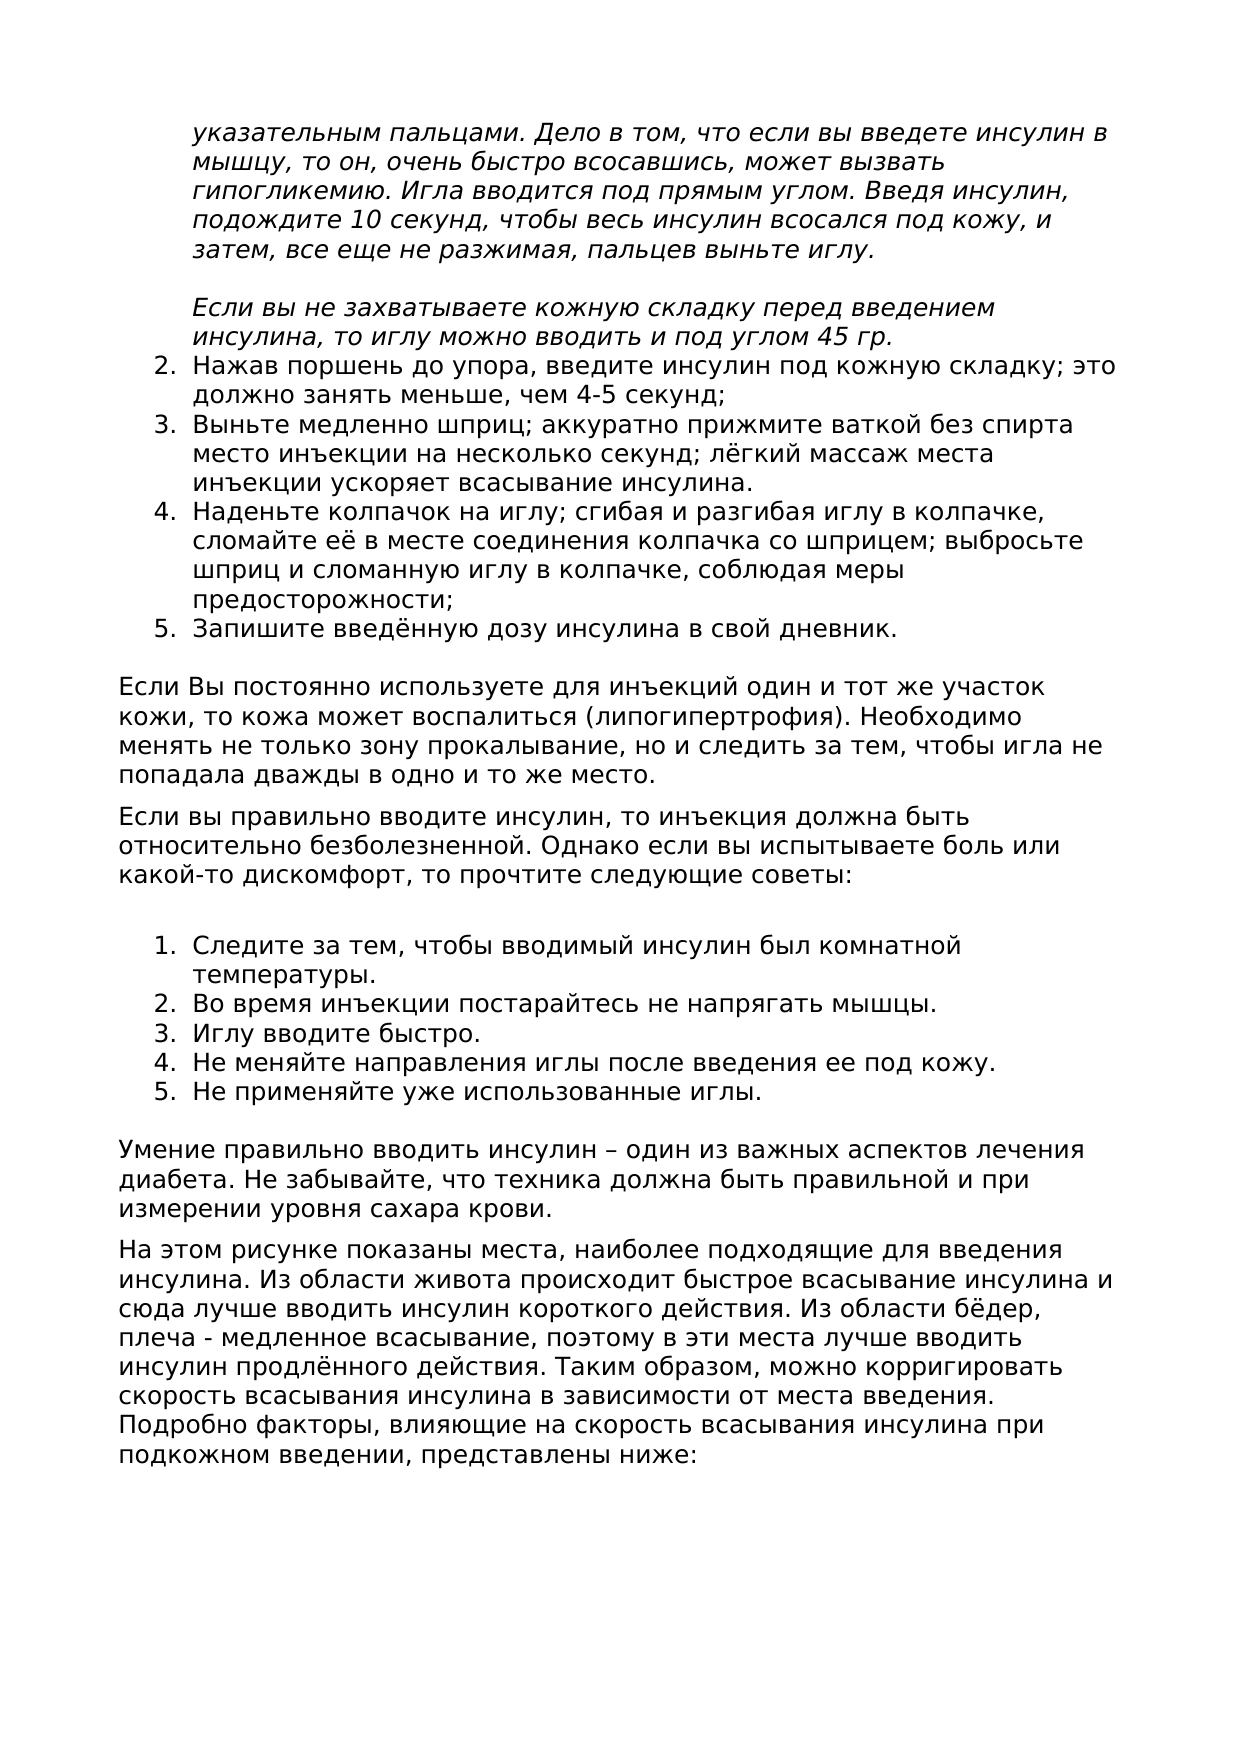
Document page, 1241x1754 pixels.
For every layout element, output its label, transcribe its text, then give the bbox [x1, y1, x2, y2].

list Выньте медленно шприц; аккуратно прижмите ваткой без спирта место инъекции на несколько секунд; лёгкий массаж места инъекции ускоряет всасывание инсулина. [177, 410, 1122, 497]
text Если вы правильно вводите инсулин, то инъекция должна быть относительно безболезненной. Однако если вы испытываете боль или какой-то дискомфорт, то прочтите следующие советы: [118, 802, 1122, 889]
list Во время инъекции постарайтесь не напрягать мышцы. [177, 989, 1122, 1019]
list Наденьте колпачок на иглу; сгибая и разгибая иглу в колпачке, сломайте её в месте соединения колпачка со шприцем; выбросьте шприц и сломанную иглу в колпачке, соблюдая меры предосторожности; [177, 497, 1122, 614]
text На этом рисунке показаны места, наиболее подходящие для введения инсулина. Из области живота происходит быстрое всасывание инсулина и сюда лучше вводить инсулин короткого действия. Из области бёдер, плеча - медленное всасывание, поэтому в эти места лучше вводить инсулин продлённого действия. Таким образом, можно корригировать скорость всасывания инсулина в зависимости от места введения. Подробно факторы, влияющие на скорость всасывания инсулина при подкожном введении, представлены ниже: [118, 1236, 1122, 1469]
list Следите за тем, чтобы вводимый инсулин был комнатной температуры. [177, 931, 1122, 989]
text Умение правильно вводить инсулин – один из важных аспектов лечения диабета. Не забывайте, что техника должна быть правильной и при измерении уровня сахара крови. [118, 1136, 1122, 1223]
list Запишите введённую дозу инсулина в свой дневник. [177, 614, 1122, 643]
list Иглу вводите быстро. [177, 1019, 1122, 1048]
list Не применяйте уже использованные иглы. [177, 1077, 1122, 1106]
list Нажав поршень до упора, введите инсулин под кожную складку; это должно занять меньше, чем 4-5 секунд; [177, 351, 1122, 410]
list Не меняйте направления иглы после введения ее под кожу. [177, 1048, 1122, 1077]
list протрите место инъекции, подождите пока высохнет спирт и зажмите кожу в складку; возьмите шприц, как карандаш, и быстро проткните кожную складку на всю длину иглы; угол, под которым надо держать шприц во время инъекции, должен быть от 45 до 90 градусов к поверхности кожи; инъекция выполняется подкожно; Обычно врачи советуют захватить кожную складку (кожу и близлежащие ткани, но ни в коем случае, не мышцу), большим и указательным пальцами. Дело в том, что если вы введете инсулин в мышцу, то он, очень быстро всосавшись, может вызвать гипогликемию. Игла вводится под прямым углом. Введя инсулин, подождите 10 секунд, чтобы весь инсулин всосался под кожу, и затем, все еще не разжимая, пальцев выньте иглу. Если вы не захватываете кожную складку перед введением инсулина, то иглу можно вводить и под углом 45 гр. [177, 118, 1122, 351]
text Если Вы постоянно используете для инъекций один и тот же участок кожи, то кожа может воспалиться (липогипертрофия). Необходимо менять не только зону прокалывание, но и следить за тем, чтобы игла не попадала дважды в одно и то же место. [118, 673, 1122, 789]
